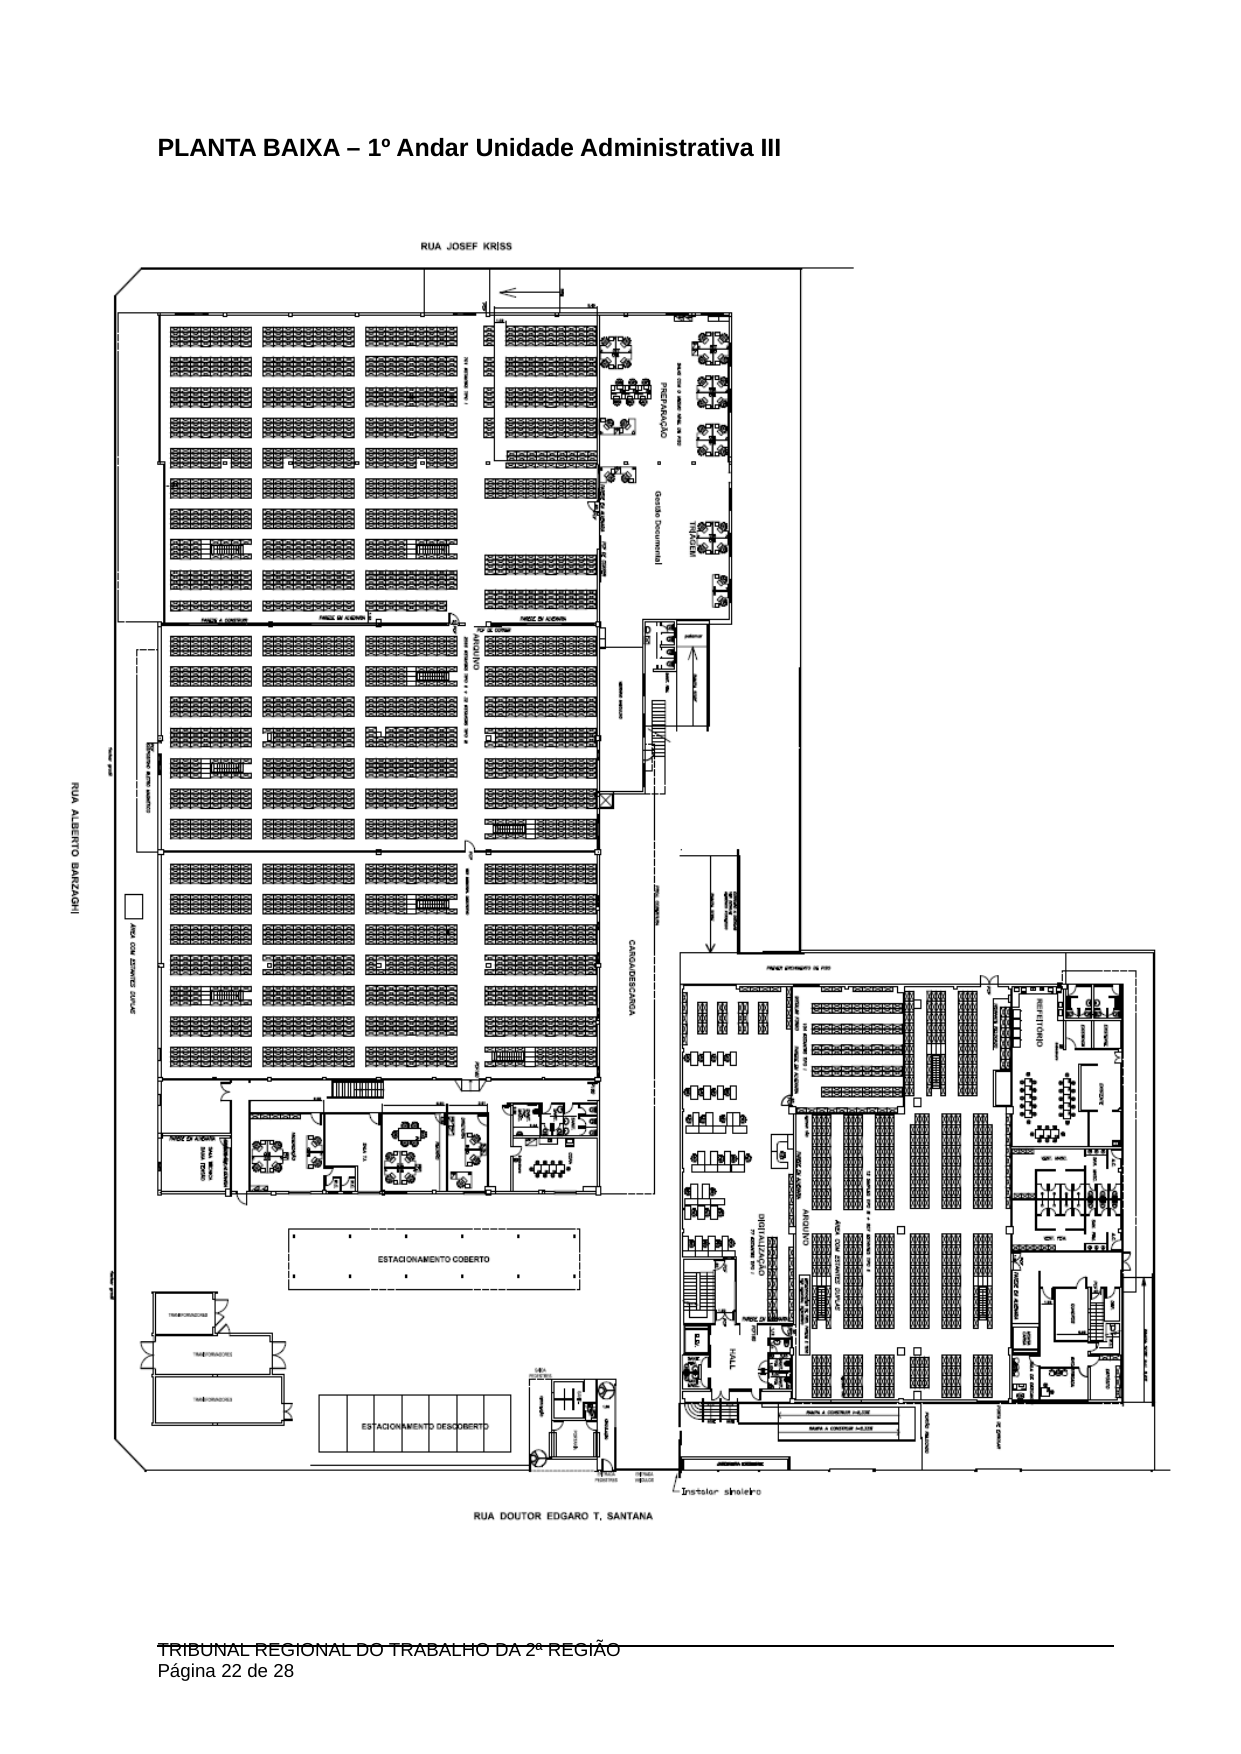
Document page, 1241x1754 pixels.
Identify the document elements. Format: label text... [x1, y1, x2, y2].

text PLANTA BAIXA – 1º Andar Unidade Administrativa III [157, 133, 1125, 162]
